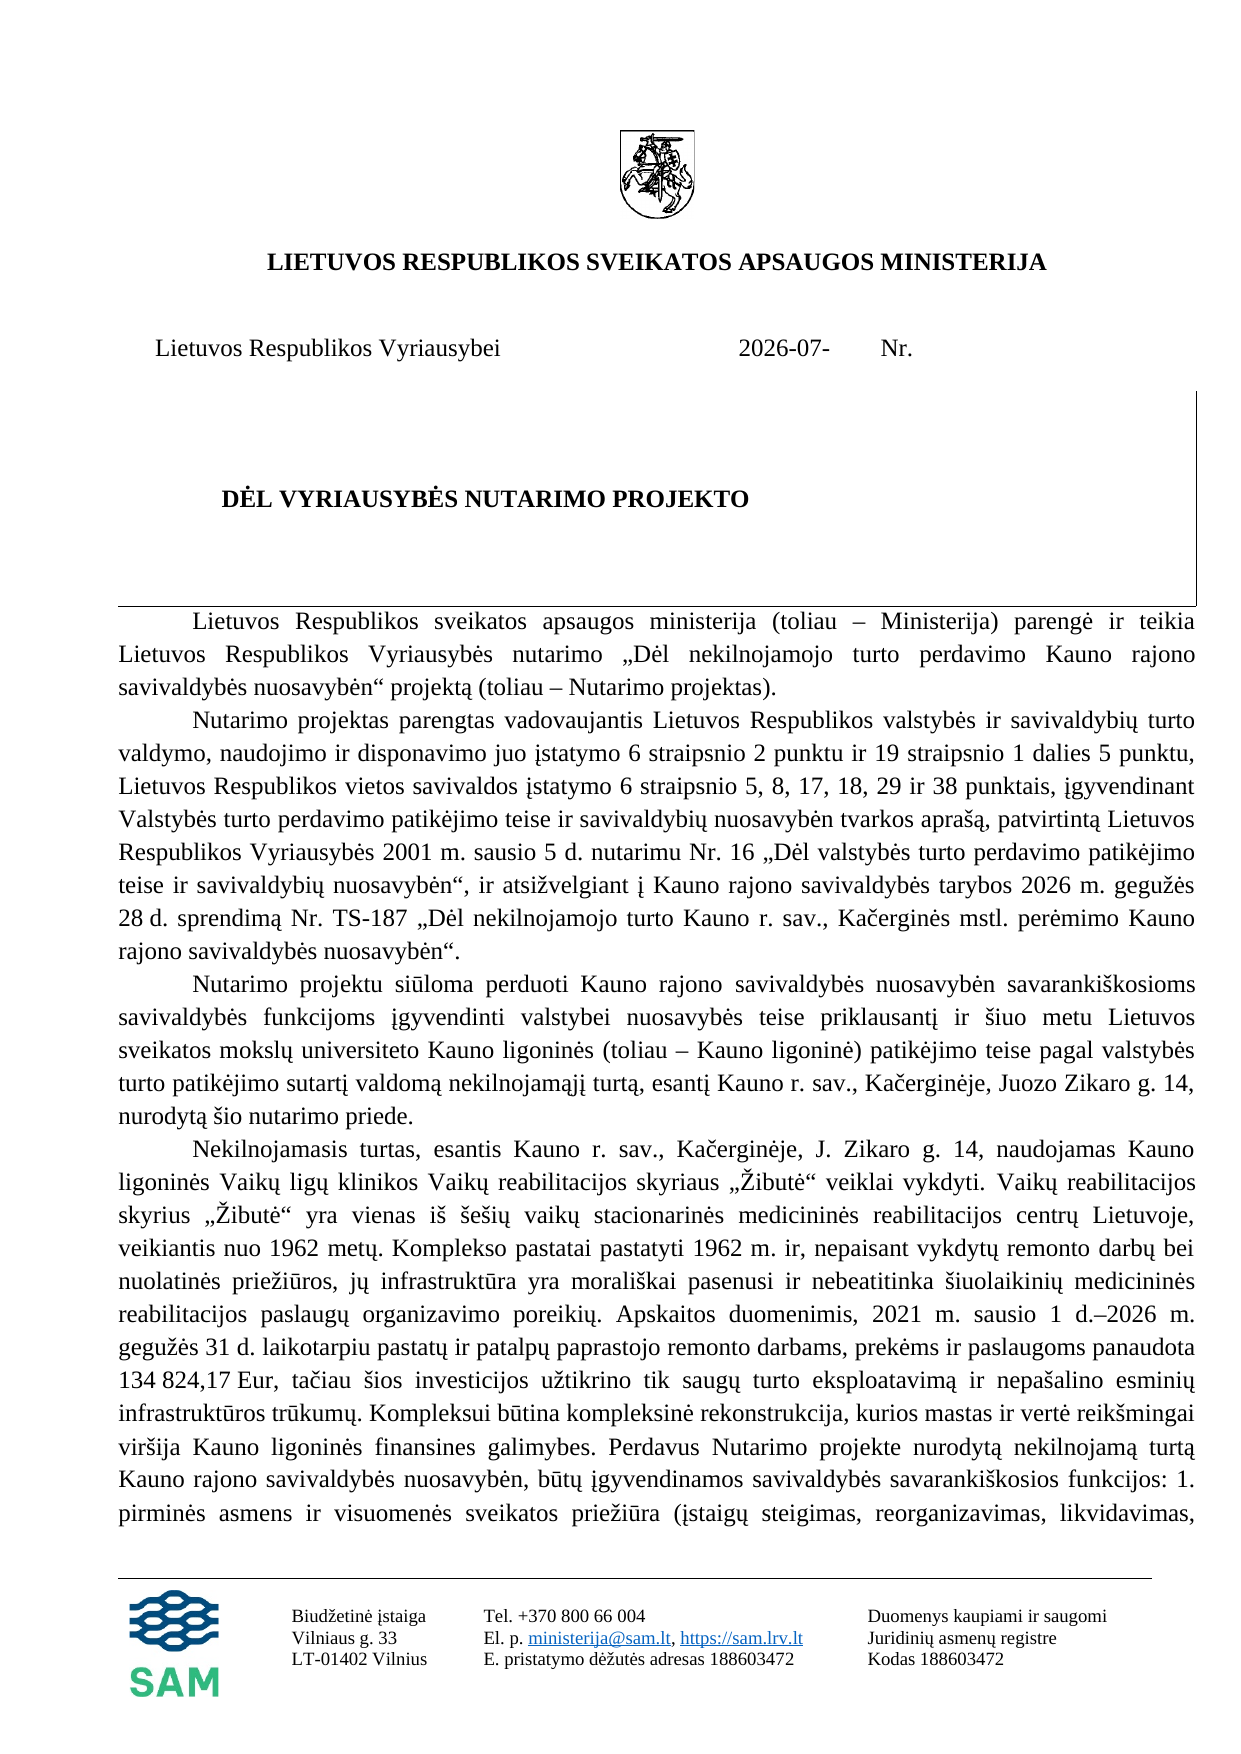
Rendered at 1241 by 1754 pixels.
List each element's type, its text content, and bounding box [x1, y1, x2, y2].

table_cell [732, 362, 880, 391]
text DĖL VYRIAUSYBĖS NUTARIMO PROJEKTO [118, 484, 1196, 513]
text Nekilnojamasis turtas, esantis Kauno r. sav., Kačerginėje, J. Zikaro g. 14, naudojamas Kauno ligoninės Vaikų ligų klinikos Vaikų reabilitacijos skyriaus „Žibutė“ veiklai vykdyti. Vaikų reabilitacijos skyrius „Žibutė“ yra vienas iš šešių vaikų stacionarinės medicininės reabilitacijos centrų Lietuvoje, veikiantis nuo 1962 metų. Komplekso pastatai pastatyti 1962 m. ir, nepaisant vykdytų remonto darbų bei nuolatinės priežiūros, jų infrastruktūra yra morališkai pasenusi ir nebeatitinka šiuolaikinių medicininės reabilitacijos paslaugų organizavimo poreikių. Apskaitos duomenimis, 2021 m. sausio 1 d.–2026 m. gegužės 31 d. laikotarpiu pastatų ir patalpų paprastojo remonto darbams, prekėms ir paslaugoms panaudota 134 824,17 Eur, tačiau šios investicijos užtikrino tik saugų turto eksploatavimą ir nepašalino esminių infrastruktūros trūkumų. Kompleksui būtina kompleksinė rekonstrukcija, kurios mastas ir vertė reikšmingai viršija Kauno ligoninės finansines galimybes. Perdavus Nutarimo projekte nurodytą nekilnojamą turtą Kauno rajono savivaldybės nuosavybėn, būtų įgyvendinamos savivaldybės savarankiškosios funkcijos: 1. pirminės asmens ir visuomenės sveikatos priežiūra (įstaigų steigimas, reorganizavimas, likvidavimas, [118, 1134, 1196, 1526]
text Nutarimo projektu siūloma perduoti Kauno rajono savivaldybės nuosavybėn savarankiškosioms savivaldybės funkcijoms įgyvendinti valstybei nuosavybės teise priklausantį ir šiuo metu Lietuvos sveikatos mokslų universiteto Kauno ligoninės (toliau – Kauno ligoninė) patikėjimo teise pagal valstybės turto patikėjimo sutartį valdomą nekilnojamąjį turtą, esantį Kauno r. sav., Kačerginėje, Juozo Zikaro g. 14, nurodytą šio nutarimo priede. [118, 969, 1196, 1130]
table_header Nr. [880, 333, 925, 362]
text Nutarimo projektas parengtas vadovaujantis Lietuvos Respublikos valstybės ir savivaldybių turto valdymo, naudojimo ir disponavimo juo įstatymo 6 straipsnio 2 punktu ir 19 straipsnio 1 dalies 5 punktu, Lietuvos Respublikos vietos savivaldos įstatymo 6 straipsnio 5, 8, 17, 18, 29 ir 38 punktais, įgyvendinant Valstybės turto perdavimo patikėjimo teise ir savivaldybių nuosavybėn tvarkos aprašą, patvirtintą Lietuvos Respublikos Vyriausybės 2001 m. sausio 5 d. nutarimu Nr. 16 „Dėl valstybės turto perdavimo patikėjimo teise ir savivaldybių nuosavybėn“, ir atsižvelgiant į Kauno rajono savivaldybės tarybos 2026 m. gegužės 28 d. sprendimą Nr. TS-187 „Dėl nekilnojamojo turto Kauno r. sav., Kačerginės mstl. perėmimo Kauno rajono savivaldybės nuosavybėn“. [118, 705, 1196, 965]
text LIETUVOS RESPUBLIKOS SVEIKATOS APSAUGOS MINISTERIJA [118, 247, 1196, 276]
table_header 2026-07- [732, 333, 880, 362]
text Lietuvos Respublikos sveikatos apsaugos ministerija (toliau – Ministerija) parengė ir teikia Lietuvos Respublikos Vyriausybės nutarimo „Dėl nekilnojamojo turto perdavimo Kauno rajono savivaldybės nuosavybėn“ projektą (toliau – Nutarimo projektas). [118, 606, 1196, 701]
table_cell [925, 362, 1159, 391]
table_header [925, 333, 1159, 362]
table_header Lietuvos Respublikos Vyriausybei [155, 333, 732, 391]
table_cell [880, 362, 925, 391]
